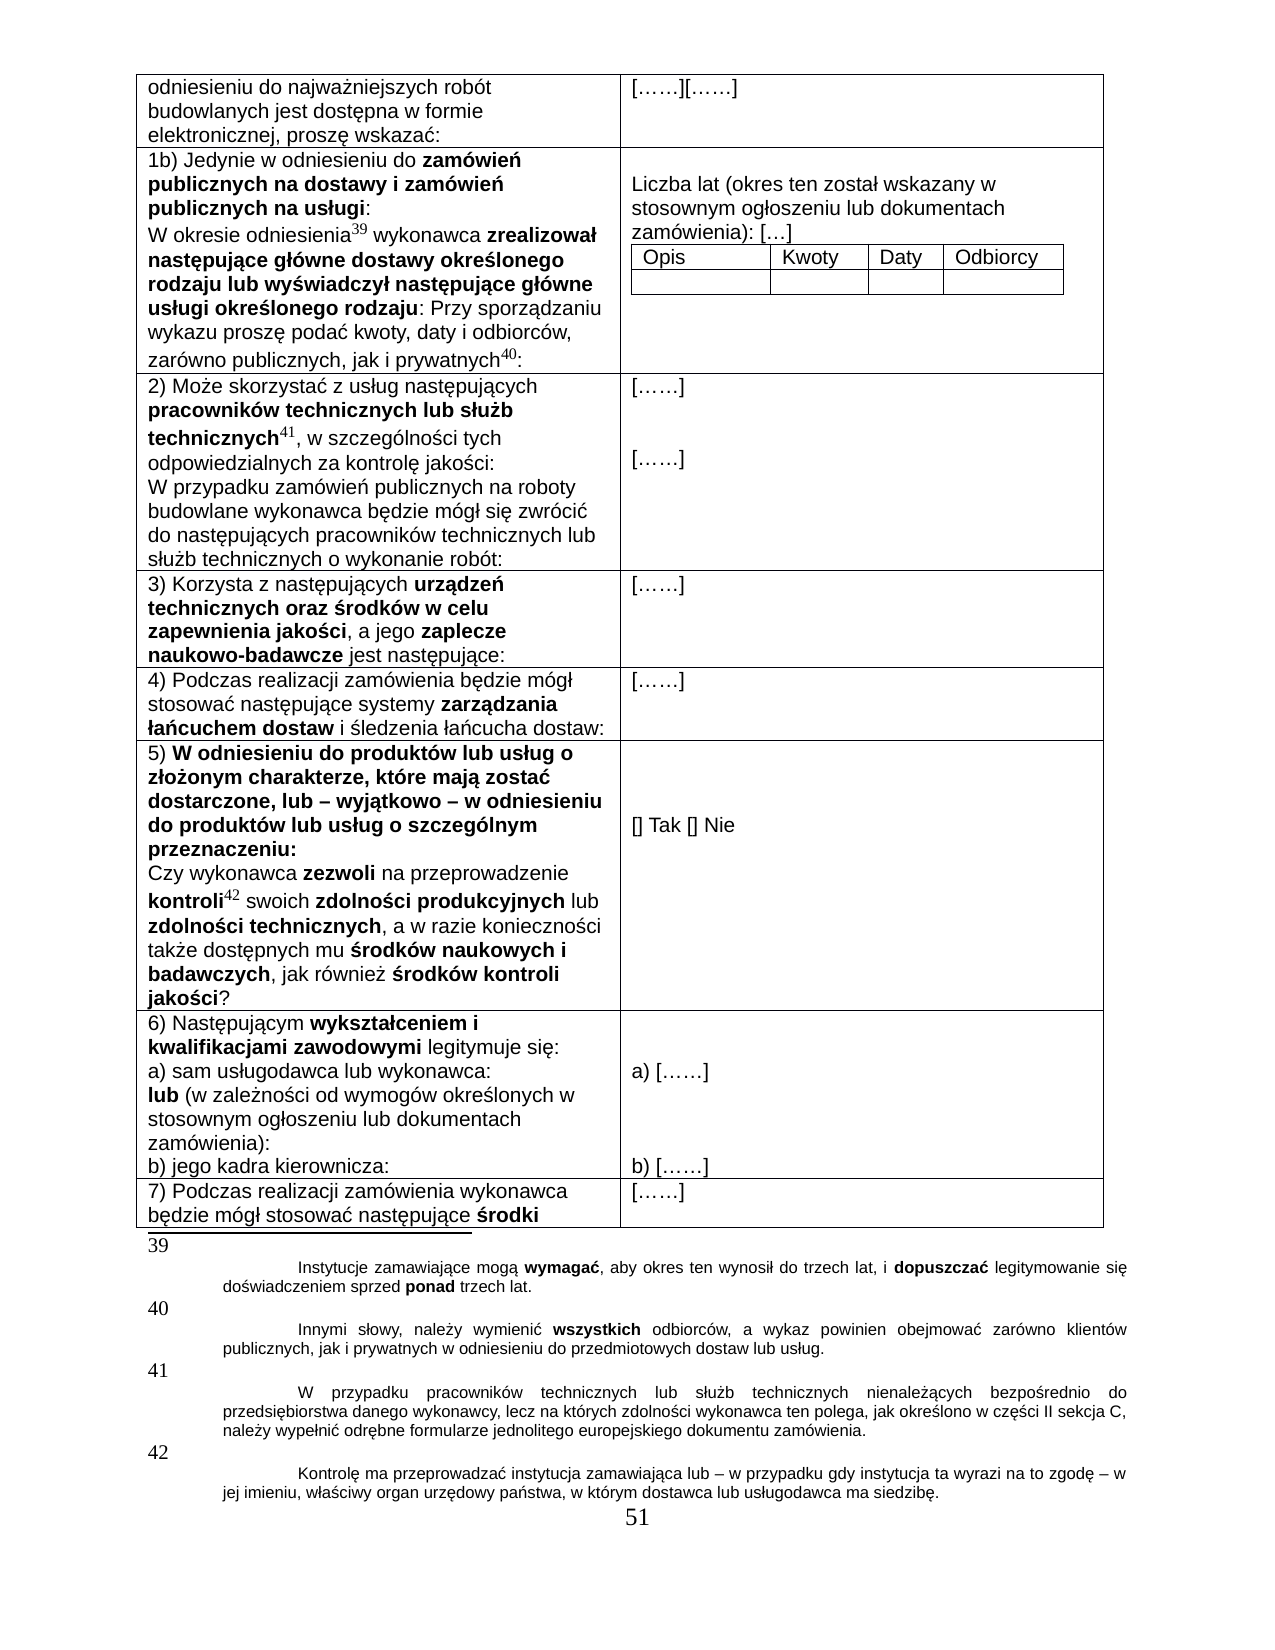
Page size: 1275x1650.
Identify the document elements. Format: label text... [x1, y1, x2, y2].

table_cell [……] [621, 668, 1103, 740]
table_cell [……][……] [621, 75, 1103, 147]
table_cell [……] [621, 1179, 1103, 1227]
table_header Kwoty [771, 245, 868, 268]
table_cell 5) W odniesieniu do produktów lub usług o złożonym charakterze, które mają zostać dostarczone, lub – wyjątkowo – w odniesieniu do produktów lub usług o szczególnym przeznaczeniu: Czy wykonawca zezwoli na przeprowadzenie kontroli swoich zdolności produkcyjnych lub zdolności technicznych, a w razie konieczności także dostępnych mu środków naukowych i badawczych, jak również środków kontroli jakości? [137, 741, 620, 1009]
table_cell 7) Podczas realizacji zamówienia wykonawca będzie mógł stosować następujące środki [137, 1179, 620, 1227]
table_header Opis [632, 245, 770, 268]
table_cell 2) Może skorzystać z usług następujących pracowników technicznych lub służb technicznych, w szczególności tych odpowiedzialnych za kontrolę jakości: W przypadku zamówień publicznych na roboty budowlane wykonawca będzie mógł się zwrócić do następujących pracowników technicznych lub służb technicznych o wykonanie robót: [137, 374, 620, 570]
table_cell [944, 270, 1063, 293]
table_cell [632, 270, 770, 293]
table_header Odbiorcy [944, 245, 1063, 268]
table_cell 3) Korzysta z następujących urządzeń technicznych oraz środków w celu zapewnienia jakości, a jego zaplecze naukowo-badawcze jest następujące: [137, 571, 620, 667]
table_cell a) [……] b) [……] [621, 1011, 1103, 1178]
table_header Daty [869, 245, 943, 268]
table_cell 4) Podczas realizacji zamówienia będzie mógł stosować następujące systemy zarządzania łańcuchem dostaw i śledzenia łańcucha dostaw: [137, 668, 620, 740]
table_cell Liczba lat (okres ten został wskazany w stosownym ogłoszeniu lub dokumentach zamówienia): […] [621, 148, 1103, 373]
table_cell [869, 270, 943, 293]
table_cell [……] [621, 571, 1103, 667]
table_cell [……] [……] [621, 374, 1103, 570]
table_cell odniesieniu do najważniejszych robót budowlanych jest dostępna w formie elektronicznej, proszę wskazać: [137, 75, 620, 147]
table_cell [771, 270, 868, 293]
table_cell 1b) Jedynie w odniesieniu do zamówień publicznych na dostawy i zamówień publicznych na usługi: W okresie odniesienia wykonawca zrealizował następujące główne dostawy określonego rodzaju lub wyświadczył następujące główne usługi określonego rodzaju: Przy sporządzaniu wykazu proszę podać kwoty, daty i odbiorców, zarówno publicznych, jak i prywatnych: [137, 148, 620, 373]
table_cell 6) Następującym wykształceniem i kwalifikacjami zawodowymi legitymuje się: a) sam usługodawca lub wykonawca: lub (w zależności od wymogów określonych w stosownym ogłoszeniu lub dokumentach zamówienia): b) jego kadra kierownicza: [137, 1011, 620, 1178]
table_cell [] Tak [] Nie [621, 741, 1103, 1009]
